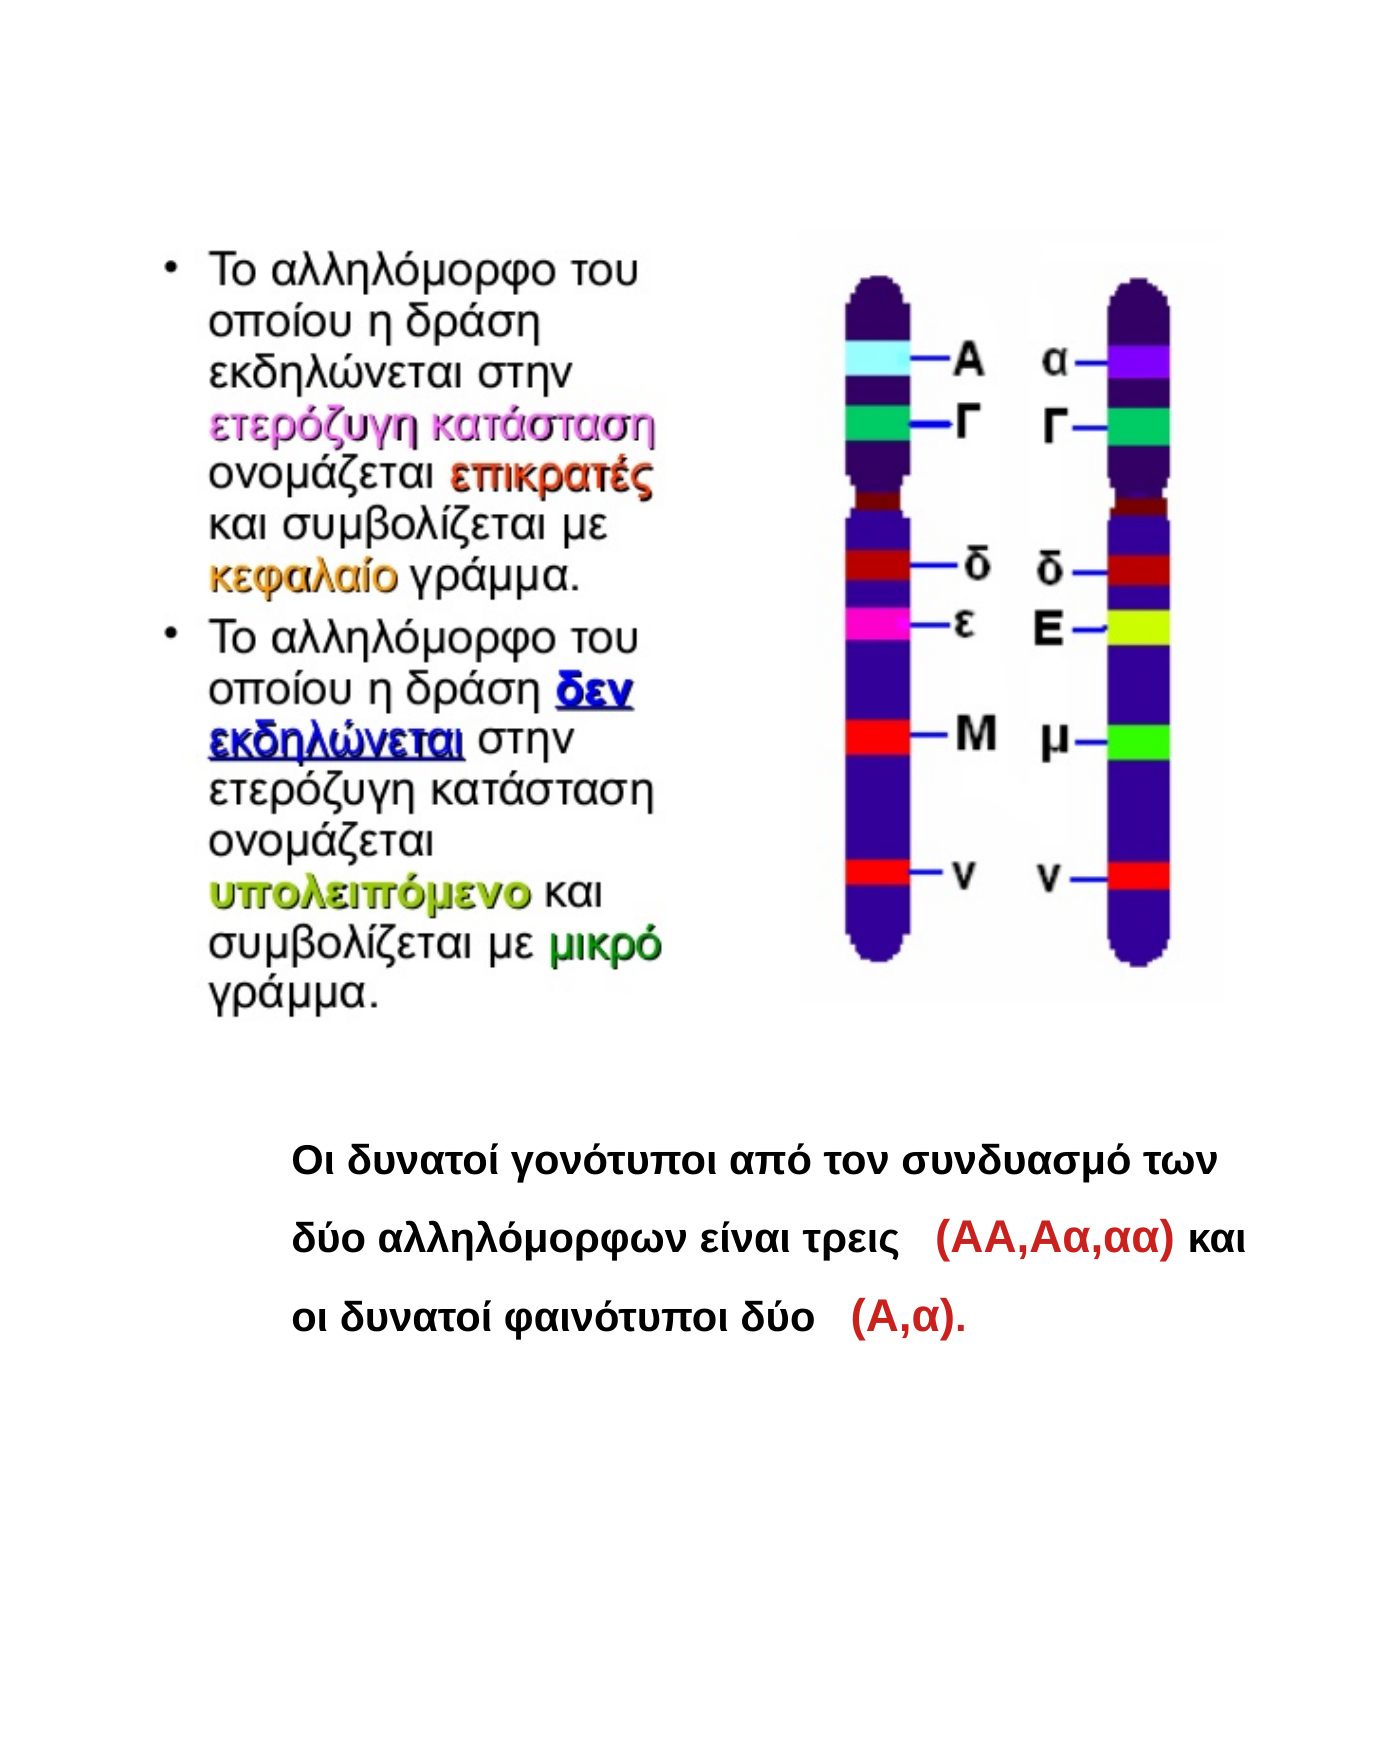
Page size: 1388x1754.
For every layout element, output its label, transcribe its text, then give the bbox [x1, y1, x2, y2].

list Οι δυνατοί γονότυποι από τον συνδυασμό των δύο αλληλόμορφων είναι τρεις (ΑΑ,Αα,αα) και οι δυνατοί φαινότυποι δύο (Α,α). [253, 1112, 1270, 1342]
picture [89, 204, 1299, 1112]
